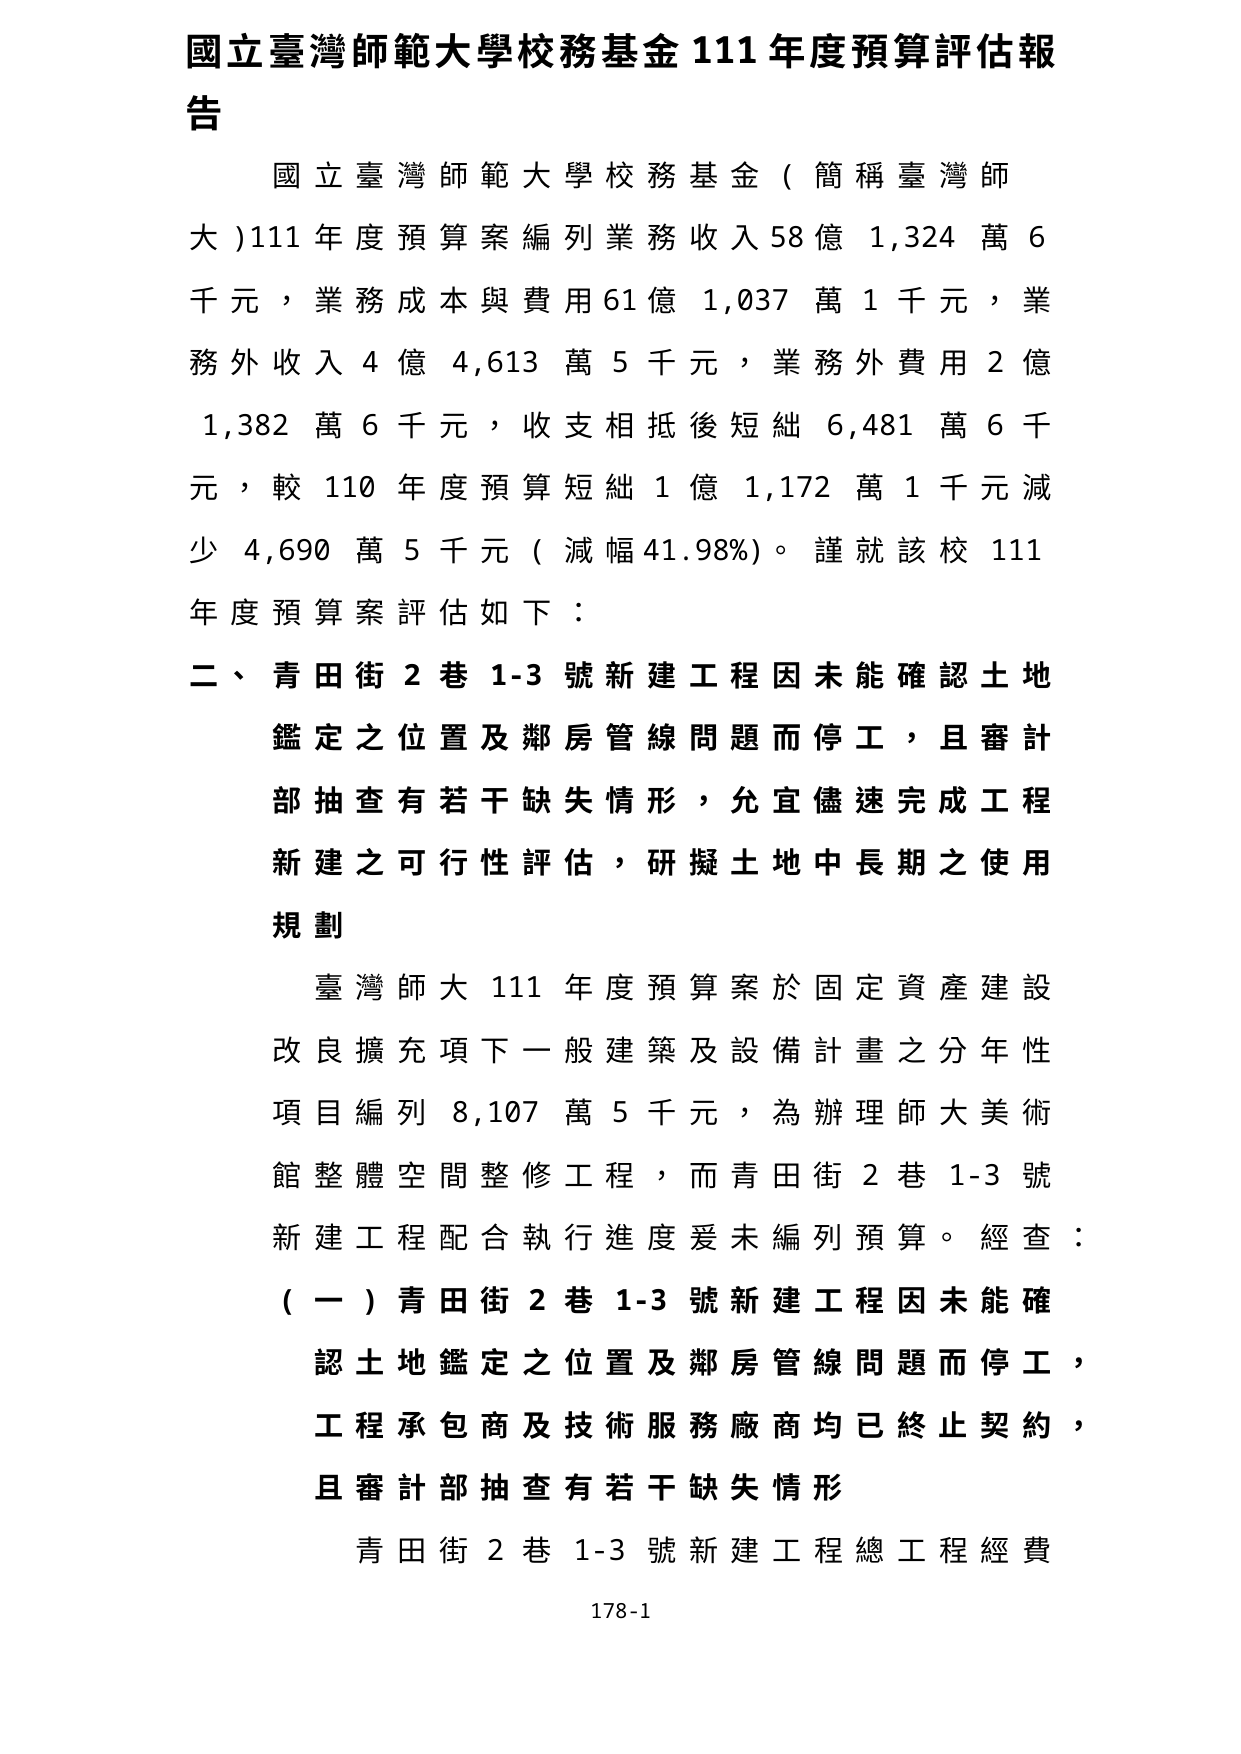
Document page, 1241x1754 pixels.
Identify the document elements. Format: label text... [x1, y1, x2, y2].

text (一)青田街2巷1-3號新建工程因未能確認土地鑑定之位置及鄰房管線問題而停工，工程承包商及技術服務廠商均已終止契約，且審計部抽查有若干缺失情形 [242, 1257, 1058, 1507]
text 二、青田街2巷1-3號新建工程因未能確認土地鑑定之位置及鄰房管線問題而停工，且審計部抽查有若干缺失情形，允宜儘速完成工程新建之可行性評估，研擬土地中長期之使用規劃 [183, 632, 1058, 944]
text 國立臺灣師範大學校務基金(簡稱臺灣師大)111年度預算案編列業務收入58億1,324萬6千元，業務成本與費用61億1,037萬1千元，業務外收入4億4,613萬5千元，業務外費用2億1,382萬6千元，收支相抵後短絀6,481萬6千元，較110年度預算短絀1億1,172萬1千元減少4,690萬5千元(減幅41.98%)。謹就該校111年度預算案評估如下： [183, 132, 1058, 632]
text 臺灣師大111年度預算案於固定資產建設改良擴充項下一般建築及設備計畫之分年性項目編列8,107萬5千元，為辦理師大美術館整體空間整修工程，而青田街2巷1-3號新建工程配合執行進度爰未編列預算。經查： [242, 944, 1058, 1257]
text 國立臺灣師範大學校務基金111年度預算評估報告 [183, 7, 1058, 132]
text 青田街2巷1-3號新建工程總工程經費 [271, 1507, 1058, 1569]
